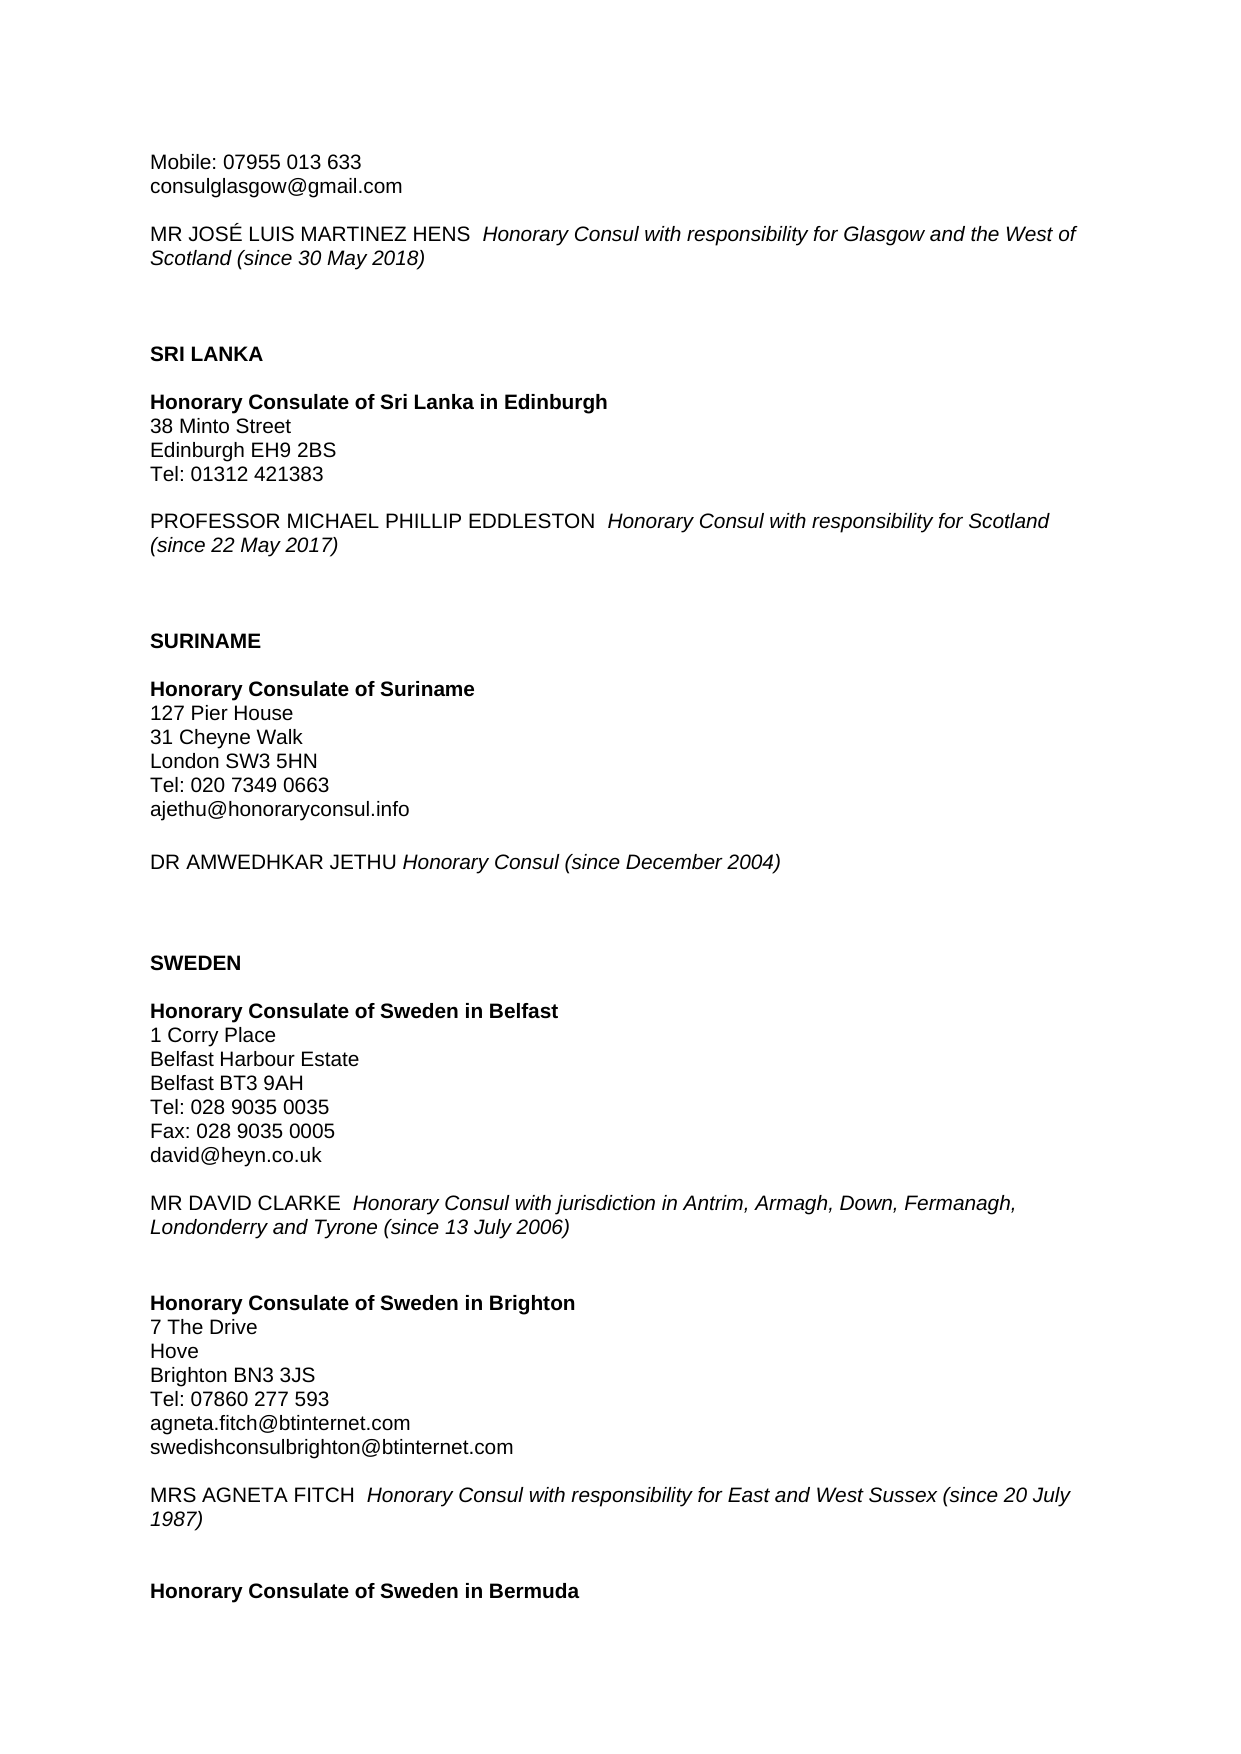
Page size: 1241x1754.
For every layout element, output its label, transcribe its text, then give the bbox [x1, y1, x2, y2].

text Edinburgh EH9 2BS [150, 437, 1090, 461]
text Honorary Consulate of Suriname [150, 677, 1090, 701]
text Belfast BT3 9AH [150, 1071, 1090, 1095]
text consulglasgow@gmail.com [150, 174, 1090, 198]
text SRI LANKA [150, 342, 1090, 366]
text Belfast Harbour Estate [150, 1047, 1090, 1071]
text Brighton BN3 3JS [150, 1363, 1090, 1387]
text david@heyn.co.uk [150, 1143, 1090, 1167]
text Hove [150, 1339, 1090, 1363]
text Tel: 028 9035 0035 [150, 1095, 1090, 1119]
text 31 Cheyne Walk [150, 725, 1090, 749]
text Honorary Consulate of Sweden in Belfast [150, 999, 1090, 1023]
text MR DAVID CLARKE Honorary Consul with jurisdiction in Antrim, Armagh, Down, Fermanagh, Londonderry and Tyrone (since 13 July 2006) [150, 1191, 1090, 1238]
text Tel: 020 7349 0663 [150, 773, 1090, 797]
text Mobile: 07955 013 633 [150, 150, 1090, 174]
text Honorary Consulate of Sri Lanka in Edinburgh [150, 389, 1090, 413]
text SWEDEN [150, 951, 1090, 975]
text MR JOSÉ LUIS MARTINEZ HENS Honorary Consul with responsibility for Glasgow and the West of Scotland (since 30 May 2018) [150, 222, 1090, 270]
text 1 Corry Place [150, 1023, 1090, 1047]
text Honorary Consulate of Sweden in Bermuda [150, 1579, 1090, 1603]
text swedishconsulbrighton@btinternet.com [150, 1435, 1090, 1459]
text ajethu@honoraryconsul.info [150, 797, 1090, 821]
text 38 Minto Street [150, 413, 1090, 437]
text agneta.fitch@btinternet.com [150, 1411, 1090, 1435]
text Honorary Consulate of Sweden in Brighton [150, 1291, 1090, 1315]
text PROFESSOR MICHAEL PHILLIP EDDLESTON Honorary Consul with responsibility for Scotland (since 22 May 2017) [150, 509, 1090, 557]
text MRS AGNETA FITCH Honorary Consul with responsibility for East and West Sussex (since 20 July 1987) [150, 1483, 1090, 1531]
text Tel: 01312 421383 [150, 461, 1090, 485]
text 127 Pier House [150, 701, 1090, 725]
text SURINAME [150, 629, 1090, 653]
text London SW3 5HN [150, 749, 1090, 773]
text DR AMWEDHKAR JETHU Honorary Consul (since December 2004) [150, 849, 1090, 873]
text 7 The Drive [150, 1315, 1090, 1339]
text Tel: 07860 277 593 [150, 1387, 1090, 1411]
text Fax: 028 9035 0005 [150, 1119, 1090, 1143]
